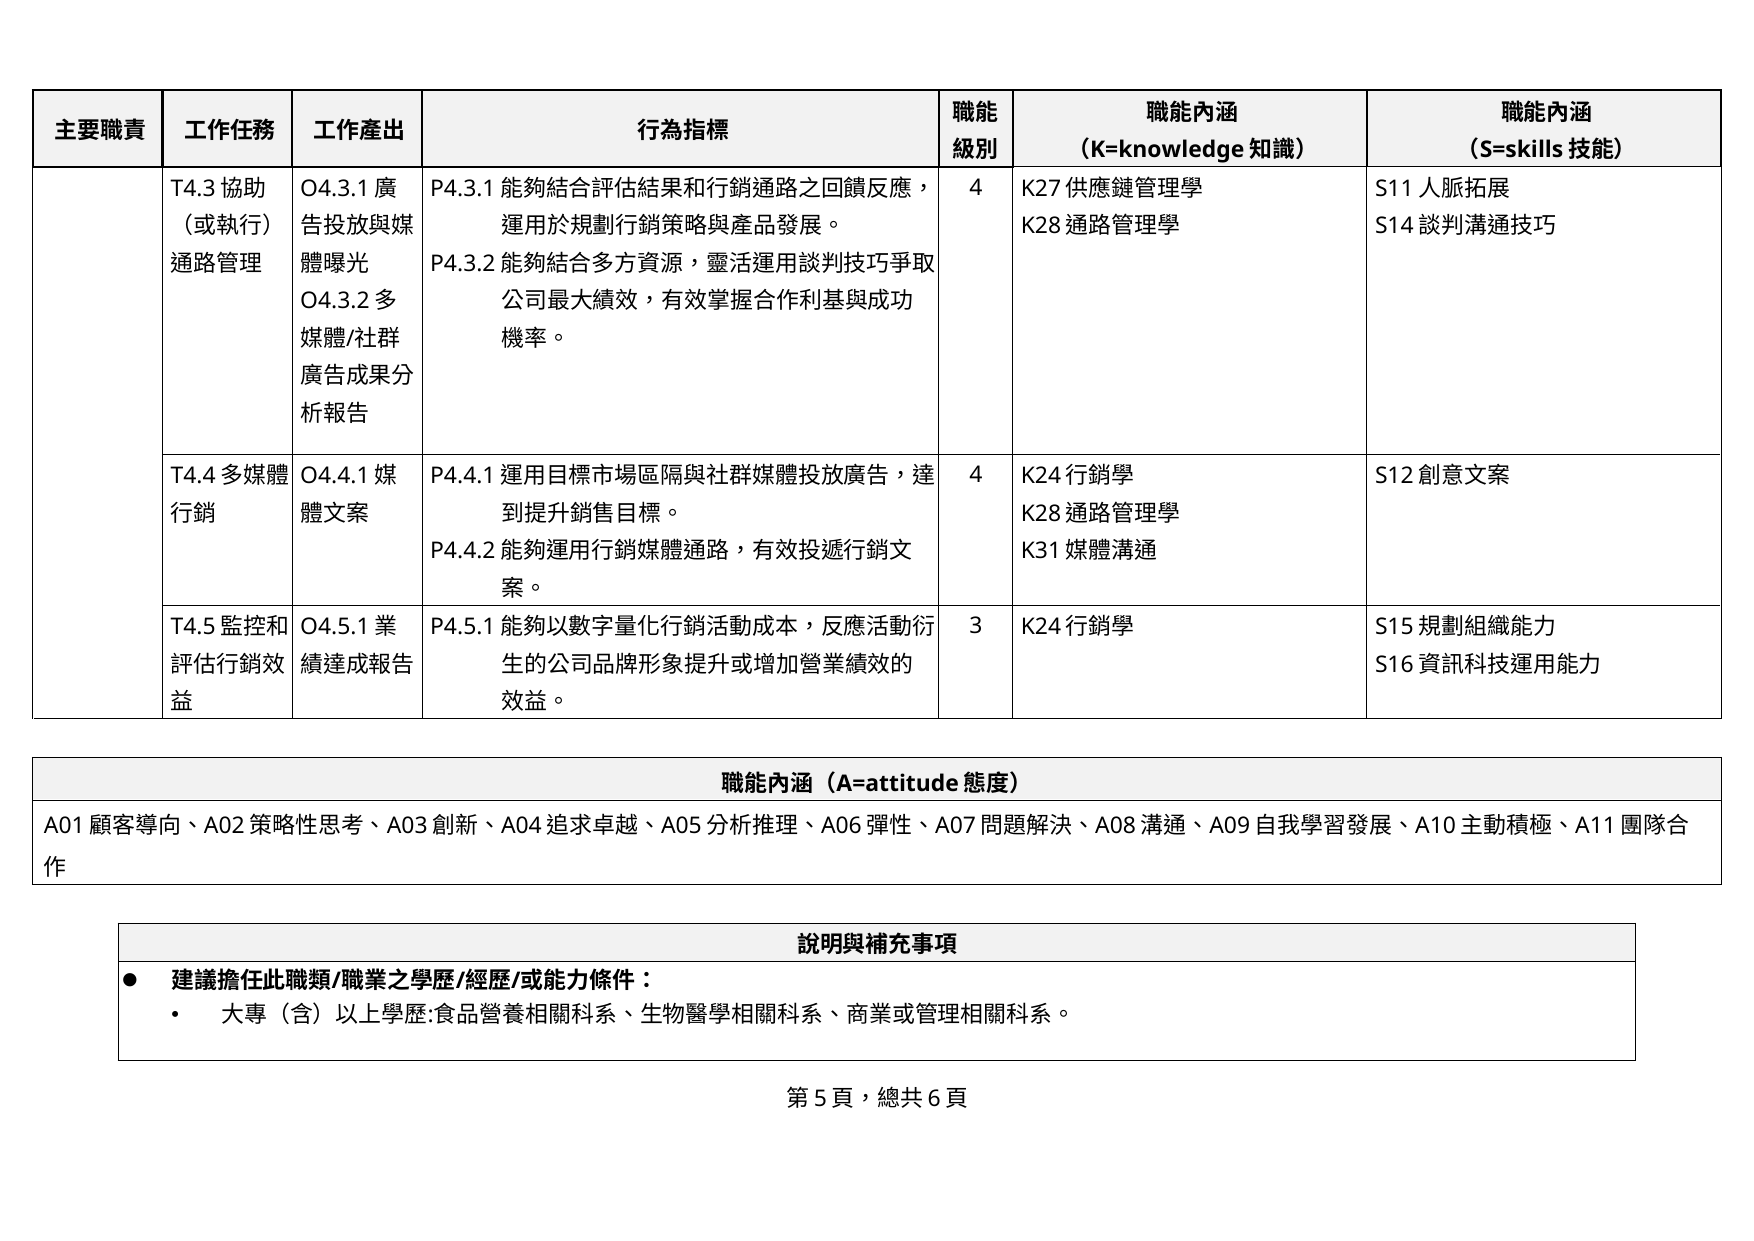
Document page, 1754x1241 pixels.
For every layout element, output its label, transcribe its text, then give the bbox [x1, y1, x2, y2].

table_cell P4.3.1能夠結合評估結果和行銷通路之回饋反應，運用於規劃行銷策略與產品發展。 P4.3.2能夠結合多方資源，靈活運用談判技巧爭取公司最大績效，有效掌握合作利基與成功機率。 [423, 168, 938, 454]
table_cell S12創意文案 [1367, 454, 1721, 605]
table_cell [33, 168, 162, 718]
table_cell K24行銷學 K28通路管理學 K31媒體溝通 [1013, 455, 1366, 605]
table_cell K27供應鏈管理學 K28通路管理學 [1013, 167, 1366, 454]
table_cell 建議擔任此職類/職業之學歷/經歷/或能力條件： 大專（含）以上學歷:食品營養相關科系、生物醫學相關科系、商業或管理相關科系。 [119, 962, 1635, 1060]
table_cell 4 [939, 168, 1012, 454]
table_cell T4.5監控和評估行銷效益 [163, 606, 292, 718]
table_cell K24行銷學 [1013, 606, 1366, 718]
table_header 工作任務 [164, 91, 291, 166]
table_cell A01顧客導向、A02策略性思考、A03創新、A04追求卓越、A05分析推理、A06彈性、A07問題解決、A08溝通、A09自我學習發展、A10主動積極、A11團隊合作 [33, 801, 1721, 884]
table_cell O4.4.1媒體文案 [293, 455, 422, 605]
table_cell O4.5.1業績達成報告 [293, 606, 422, 718]
table_header 主要職責 [34, 91, 161, 166]
table_cell P4.5.1能夠以數字量化行銷活動成本，反應活動衍生的公司品牌形象提升或增加營業績效的效益。 [423, 606, 938, 718]
table_header 職能內涵 （S=skills技能） [1368, 91, 1720, 166]
table_header 行為指標 [423, 91, 938, 166]
table_cell P4.4.1運用目標市場區隔與社群媒體投放廣告，達到提升銷售目標。 P4.4.2能夠運用行銷媒體通路，有效投遞行銷文案。 [423, 455, 938, 605]
table_cell 4 [939, 455, 1012, 605]
table_cell T4.4多媒體行銷 [163, 455, 292, 605]
table_header 職能內涵（A=attitude態度） [33, 758, 1721, 799]
table_cell 3 [939, 606, 1012, 718]
table_cell O4.3.1廣告投放與媒體曝光 O4.3.2多媒體/社群廣告成果分析報告 [293, 168, 422, 454]
table_header 說明與補充事項 [119, 924, 1635, 961]
table_cell S11人脈拓展 S14談判溝通技巧 [1367, 167, 1721, 454]
table_header 職能內涵 （K=knowledge知識） [1014, 91, 1366, 166]
table_header 工作產出 [293, 91, 421, 166]
table_header 職能級別 [940, 91, 1012, 166]
table_cell T4.3協助（或執行）通路管理 [163, 168, 292, 454]
table_cell S15規劃組織能力 S16資訊科技運用能力 [1367, 605, 1721, 718]
